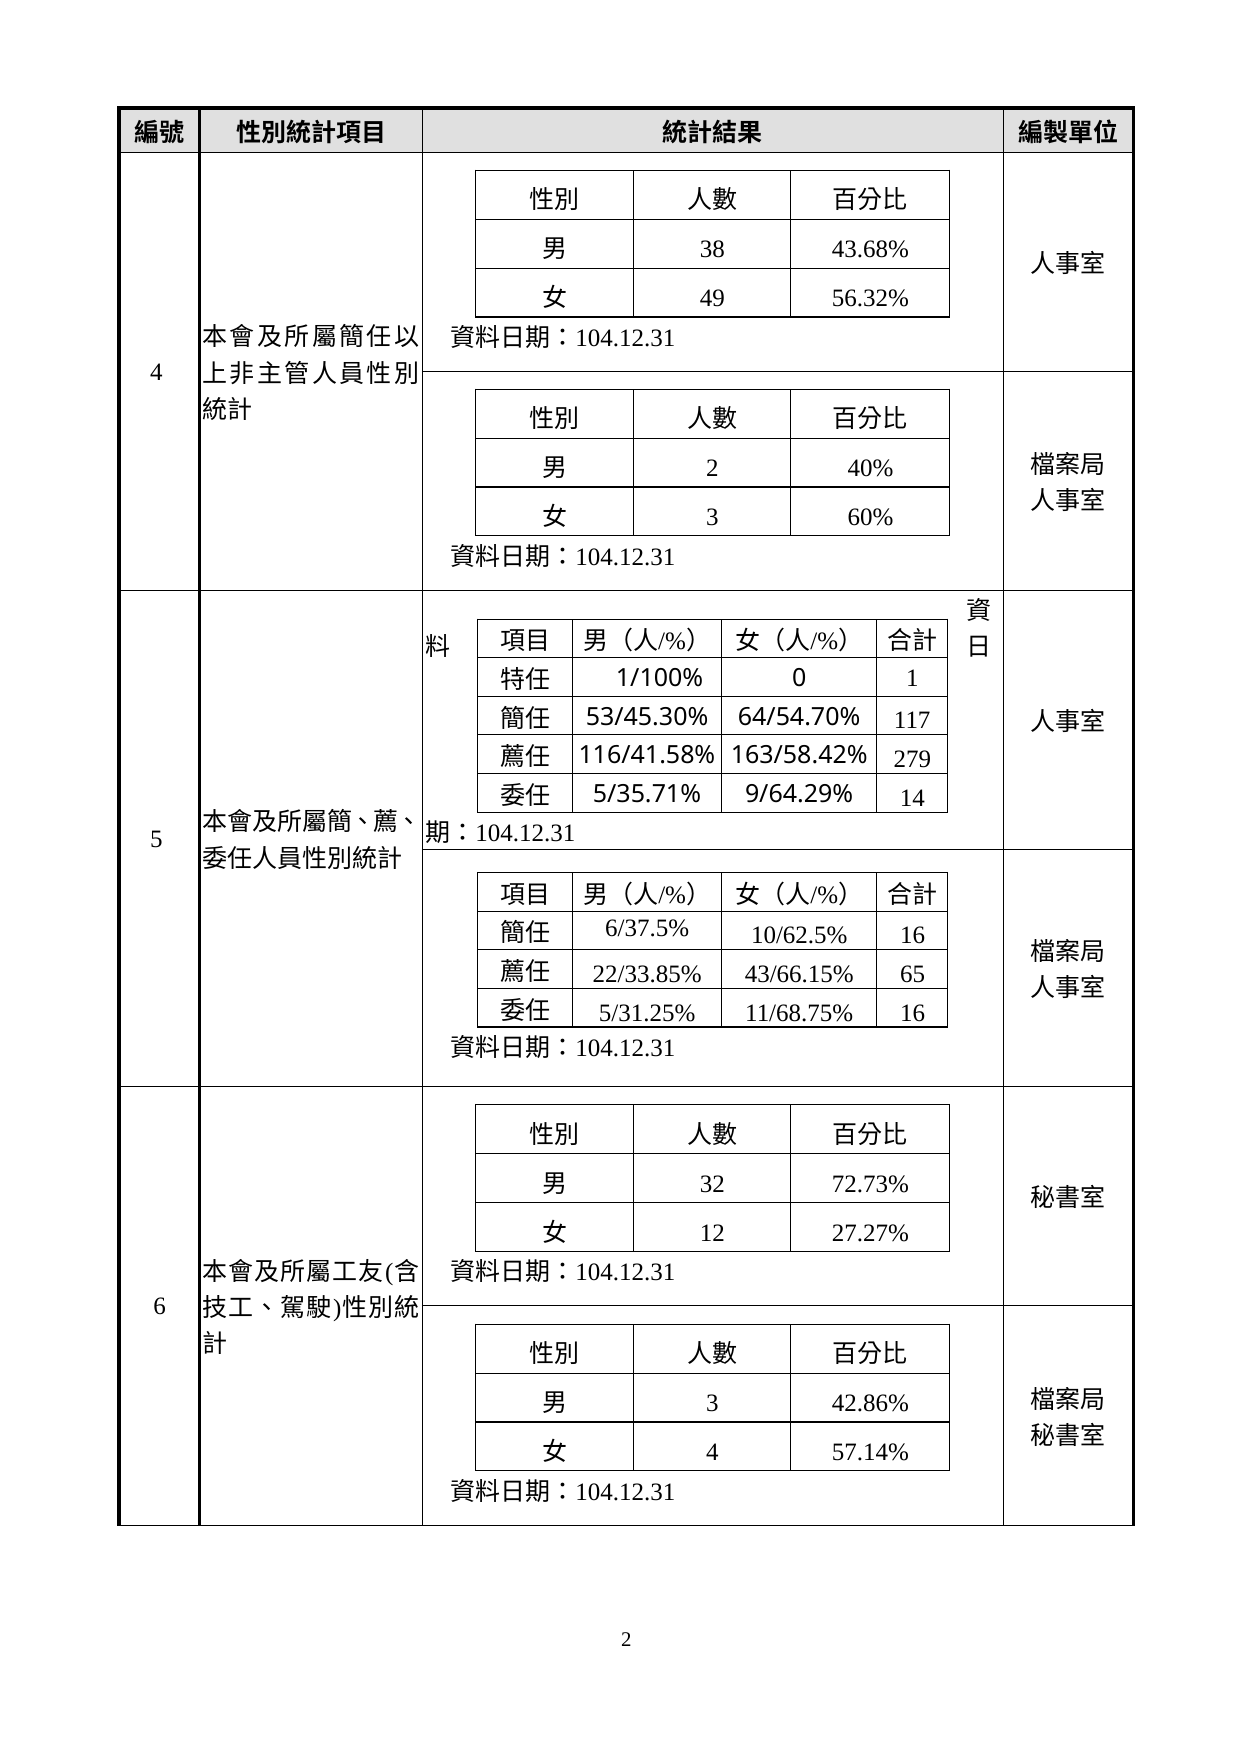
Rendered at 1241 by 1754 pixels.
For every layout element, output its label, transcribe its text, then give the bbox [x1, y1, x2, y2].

table_cell 0 [722, 658, 876, 696]
table_cell 薦任 [478, 735, 572, 773]
table_cell 279 [877, 735, 947, 773]
table_cell 10/62.5% [722, 912, 876, 949]
table_header 項目 [478, 873, 572, 911]
table_cell 117 [877, 697, 947, 734]
table_header 男（人/%） [573, 873, 721, 911]
table_cell 女 [476, 269, 633, 316]
table_header 統計結果 [423, 110, 1003, 152]
table_header 人數 [634, 390, 790, 437]
table_header 編號 [121, 110, 198, 152]
table_header 百分比 [791, 390, 949, 437]
table_cell 3 [634, 1374, 790, 1421]
table_cell 委任 [478, 989, 572, 1026]
table_header 人數 [634, 171, 790, 218]
table_header 百分比 [791, 1105, 949, 1153]
table_header 性別 [476, 171, 633, 218]
table_header 性別統計項目 [201, 110, 422, 152]
table_cell 本會及所屬簡任以上非主管人員性別統計 [201, 153, 422, 589]
table_cell 女 [476, 1423, 633, 1470]
table_cell 資料日期：104.12.31 [423, 1306, 1003, 1525]
table_header 百分比 [791, 171, 949, 218]
table_cell 本會及所屬工友(含技工、駕駛)性別統計 [201, 1087, 422, 1525]
table_cell 男 [476, 220, 633, 267]
table_cell 秘書室 [1004, 1087, 1132, 1305]
table_cell 資料日期：104.12.31 [423, 153, 1003, 371]
table_header 男（人/%） [573, 620, 721, 657]
table_cell 6 [121, 1087, 198, 1525]
table_cell 64/54.70% [722, 697, 876, 734]
table_cell 1/100% [573, 658, 721, 696]
table_cell 65 [877, 950, 947, 988]
table_cell 43/66.15% [722, 950, 876, 988]
table_cell 男 [476, 439, 633, 486]
table_cell 4 [121, 153, 198, 589]
table_cell 資料日期：104.12.31 [423, 1087, 1003, 1305]
table_header 編製單位 [1004, 110, 1132, 152]
table_cell 16 [877, 912, 947, 949]
table_cell 檔案局 人事室 [1004, 372, 1132, 589]
table_cell 簡任 [478, 697, 572, 734]
table_cell 資料日期：104.12.31 [423, 850, 1003, 1086]
table_cell 5/35.71% [573, 774, 721, 812]
table_cell 4 [634, 1423, 790, 1470]
table_cell 資料日期：104.12.31 [423, 372, 1003, 589]
table_cell 27.27% [791, 1203, 949, 1251]
table_cell 9/64.29% [722, 774, 876, 812]
table_cell 檔案局 人事室 [1004, 850, 1132, 1086]
table_cell 女 [476, 1203, 633, 1251]
table_cell 女 [476, 488, 633, 535]
table_cell 6/37.5% [573, 912, 721, 949]
table_cell 57.14% [791, 1423, 949, 1470]
table_cell 163/58.42% [722, 735, 876, 773]
table_cell 本會及所屬簡、薦、委任人員性別統計 [201, 591, 422, 1086]
table_cell 116/41.58% [573, 735, 721, 773]
table_cell 人事室 [1004, 153, 1132, 371]
table_cell 男 [476, 1374, 633, 1421]
table_cell 人事室 [1004, 591, 1132, 849]
table_cell 32 [634, 1154, 790, 1202]
table_cell 14 [877, 774, 947, 812]
table_header 性別 [476, 390, 633, 437]
table_cell 11/68.75% [722, 989, 876, 1026]
table_header 性別 [476, 1325, 633, 1372]
table_cell 委任 [478, 774, 572, 812]
table_header 女（人/%） [722, 873, 876, 911]
table_cell 16 [877, 989, 947, 1026]
table_cell 簡任 [478, 912, 572, 949]
table_cell 42.86% [791, 1374, 949, 1421]
table_cell 資料日期：104.12.31 [423, 591, 1003, 849]
table_cell 53/45.30% [573, 697, 721, 734]
table_cell 56.32% [791, 269, 949, 316]
table_cell 薦任 [478, 950, 572, 988]
table_header 合計 [877, 620, 947, 657]
table_cell 43.68% [791, 220, 949, 267]
table_header 性別 [476, 1105, 633, 1153]
table_header 百分比 [791, 1325, 949, 1372]
table_cell 5/31.25% [573, 989, 721, 1026]
table_cell 12 [634, 1203, 790, 1251]
table_cell 特任 [478, 658, 572, 696]
table_header 項目 [478, 620, 572, 657]
table_cell 72.73% [791, 1154, 949, 1202]
table_cell 男 [476, 1154, 633, 1202]
table_cell 3 [634, 488, 790, 535]
table_header 合計 [877, 873, 947, 911]
table_cell 38 [634, 220, 790, 267]
table_cell 22/33.85% [573, 950, 721, 988]
table_cell 檔案局 秘書室 [1004, 1306, 1132, 1525]
table_header 人數 [634, 1325, 790, 1372]
table_cell 40% [791, 439, 949, 486]
table_cell 1 [877, 658, 947, 696]
table_cell 60% [791, 488, 949, 535]
table_cell 5 [121, 591, 198, 1086]
table_header 女（人/%） [722, 620, 876, 657]
table_cell 2 [634, 439, 790, 486]
table_header 人數 [634, 1105, 790, 1153]
table_cell 49 [634, 269, 790, 316]
